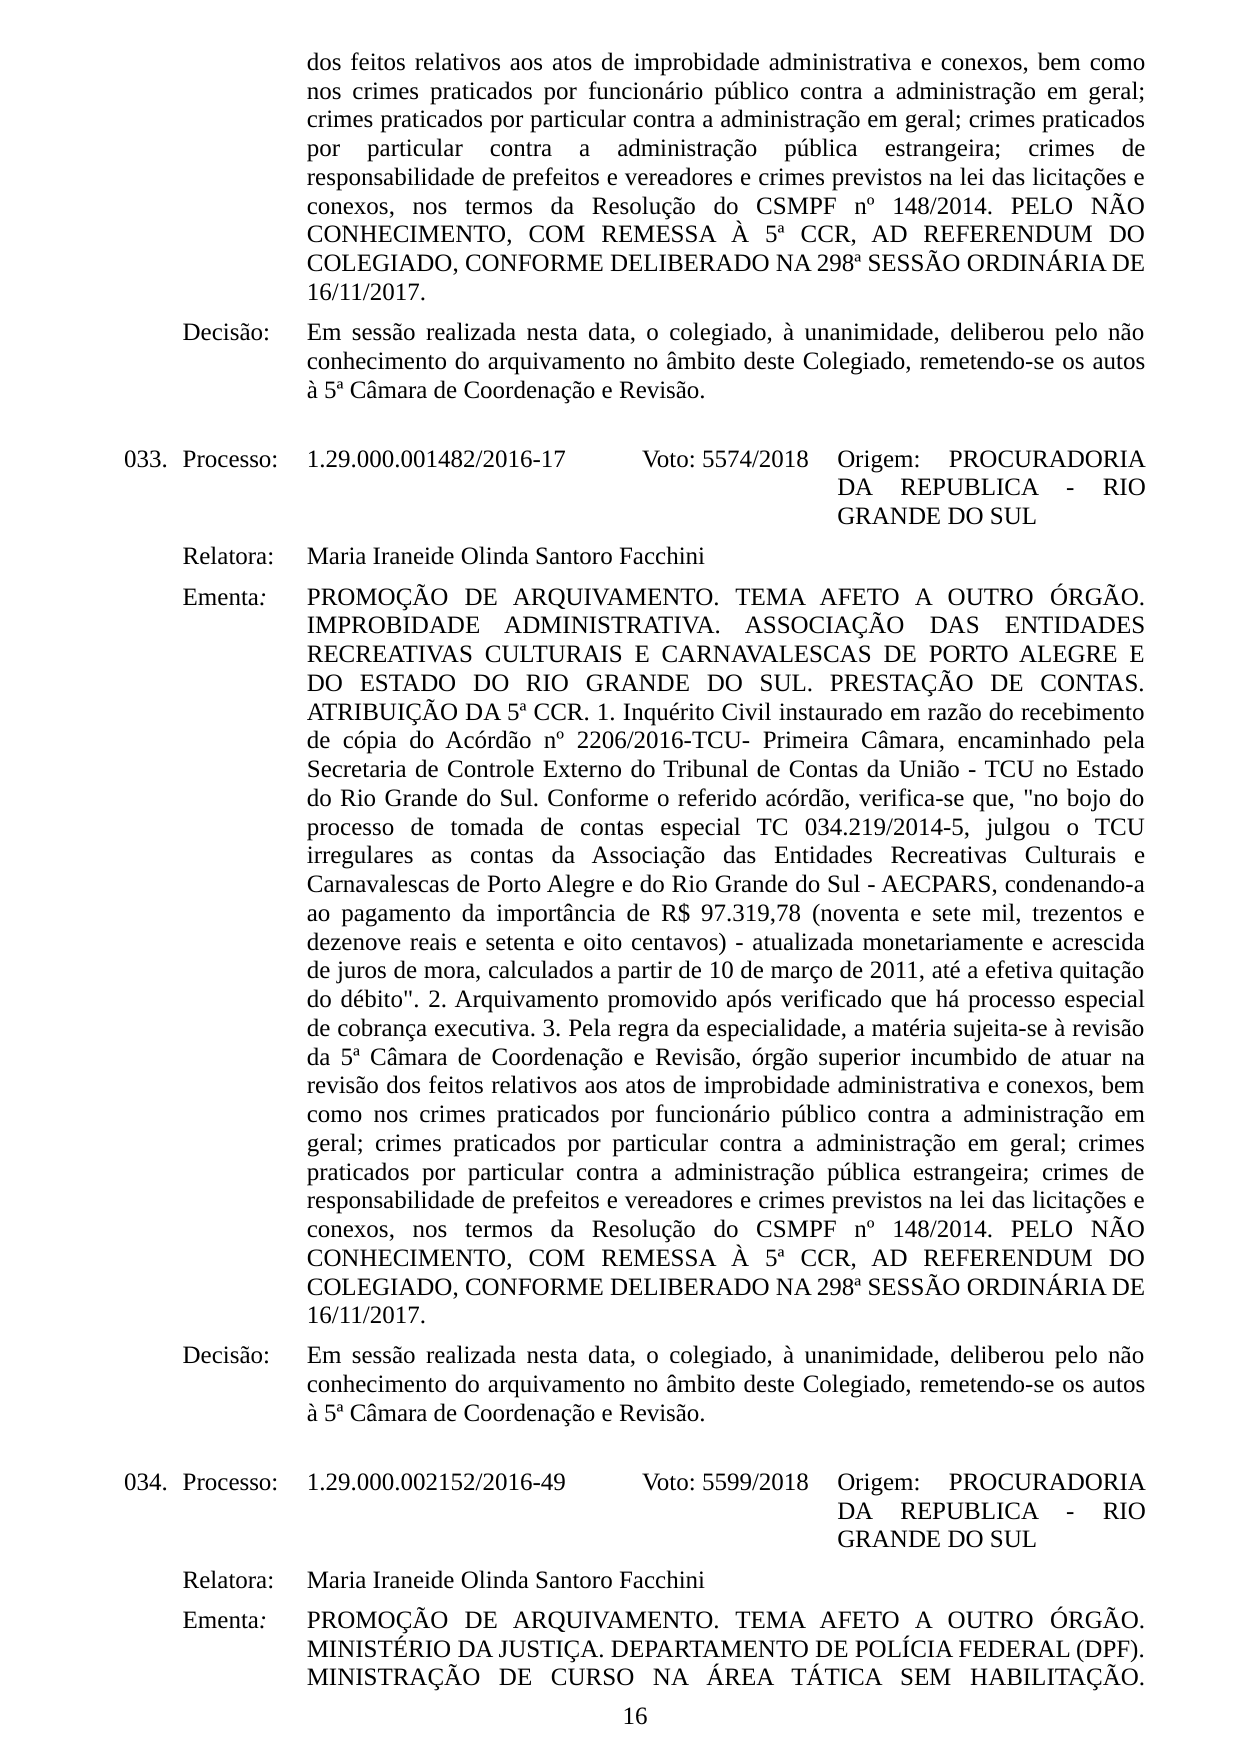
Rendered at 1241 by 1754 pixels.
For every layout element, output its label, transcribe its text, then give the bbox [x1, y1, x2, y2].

table_cell Relatora: [177, 1559, 301, 1599]
table_cell PROMOÇÃO DE ARQUIVAMENTO. TEMA AFETO A OUTRO ÓRGÃO. MINISTÉRIO DA JUSTIÇA. DEPARTAMENTO DE POLÍCIA FEDERAL (DPF). MINISTRAÇÃO DE CURSO NA ÁREA TÁTICA SEM HABILITAÇÃO. [301, 1599, 1152, 1697]
table_cell [118, 576, 177, 1335]
table_header 033. [118, 438, 177, 536]
table_header Voto: 5599/2018 [636, 1461, 831, 1559]
table_header Origem: PROCURADORIA DA REPUBLICA - RIO GRANDE DO SUL [831, 1461, 1152, 1559]
table_cell PROMOÇÃO DE ARQUIVAMENTO. TEMA AFETO A OUTRO ÓRGÃO. IMPROBIDADE ADMINISTRATIVA. ASSOCIAÇÃO DAS ENTIDADES RECREATIVAS CULTURAIS E CARNAVALESCAS DE PORTO ALEGRE E DO ESTADO DO RIO GRANDE DO SUL. PRESTAÇÃO DE CONTAS. ATRIBUIÇÃO DA 5ª CCR. 1. Inquérito Civil instaurado em razão do recebimento de cópia do Acórdão nº 2206/2016-TCU- Primeira Câmara, encaminhado pela Secretaria de Controle Externo do Tribunal de Contas da União - TCU no Estado do Rio Grande do Sul. Conforme o referido acórdão, verifica-se que, "no bojo do processo de tomada de contas especial TC 034.219/2014-5, julgou o TCU irregulares as contas da Associação das Entidades Recreativas Culturais e Carnavalescas de Porto Alegre e do Rio Grande do Sul - AECPARS, condenando-a ao pagamento da importância de R$ 97.319,78 (noventa e sete mil, trezentos e dezenove reais e setenta e oito centavos) - atualizada monetariamente e acrescida de juros de mora, calculados a partir de 10 de março de 2011, até a efetiva quitação do débito". 2. Arquivamento promovido após verificado que há processo especial de cobrança executiva. 3. Pela regra da especialidade, a matéria sujeita-se à revisão da 5ª Câmara de Coordenação e Revisão, órgão superior incumbido de atuar na revisão dos feitos relativos aos atos de improbidade administrativa e conexos, bem como nos crimes praticados por funcionário público contra a administração em geral; crimes praticados por particular contra a administração em geral; crimes praticados por particular contra a administração pública estrangeira; crimes de responsabilidade de prefeitos e vereadores e crimes previstos na lei das licitações e conexos, nos termos da Resolução do CSMPF nº 148/2014. PELO NÃO CONHECIMENTO, COM REMESSA À 5ª CCR, AD REFERENDUM DO COLEGIADO, CONFORME DELIBERADO NA 298ª SESSÃO ORDINÁRIA DE 16/11/2017. [301, 576, 1152, 1335]
table_cell [118, 1335, 177, 1433]
table_cell Relatora: [177, 536, 301, 576]
table_cell Ementa: [177, 576, 301, 1335]
table_header Voto: 5574/2018 [636, 438, 831, 536]
table_header 1.29.000.002152/2016-49 [301, 1461, 636, 1559]
table_cell dos feitos relativos aos atos de improbidade administrativa e conexos, bem como nos crimes praticados por funcionário público contra a administração em geral; crimes praticados por particular contra a administração em geral; crimes praticados por particular contra a administração pública estrangeira; crimes de responsabilidade de prefeitos e vereadores e crimes previstos na lei das licitações e conexos, nos termos da Resolução do CSMPF nº 148/2014. PELO NÃO CONHECIMENTO, COM REMESSA À 5ª CCR, AD REFERENDUM DO COLEGIADO, CONFORME DELIBERADO NA 298ª SESSÃO ORDINÁRIA DE 16/11/2017. [301, 41, 1152, 312]
table_header Origem: PROCURADORIA DA REPUBLICA - RIO GRANDE DO SUL [831, 438, 1152, 536]
table_cell Ementa: [177, 1599, 301, 1697]
table_cell Decisão: [177, 1335, 301, 1433]
table_cell [177, 41, 301, 312]
table_cell Em sessão realizada nesta data, o colegiado, à unanimidade, deliberou pelo não conhecimento do arquivamento no âmbito deste Colegiado, remetendo-se os autos à 5ª Câmara de Coordenação e Revisão. [301, 1335, 1152, 1433]
table_cell [118, 41, 177, 312]
table_header 1.29.000.001482/2016-17 [301, 438, 636, 536]
table_cell Decisão: [177, 312, 301, 409]
table_cell Maria Iraneide Olinda Santoro Facchini [301, 536, 1152, 576]
table_cell Em sessão realizada nesta data, o colegiado, à unanimidade, deliberou pelo não conhecimento do arquivamento no âmbito deste Colegiado, remetendo-se os autos à 5ª Câmara de Coordenação e Revisão. [301, 312, 1152, 409]
table_cell [118, 1599, 177, 1697]
table_cell [118, 536, 177, 576]
table_cell [118, 1559, 177, 1599]
table_header Processo: [177, 1461, 301, 1559]
table_cell [118, 312, 177, 409]
table_header Processo: [177, 438, 301, 536]
table_cell Maria Iraneide Olinda Santoro Facchini [301, 1559, 1152, 1599]
table_header 034. [118, 1461, 177, 1559]
